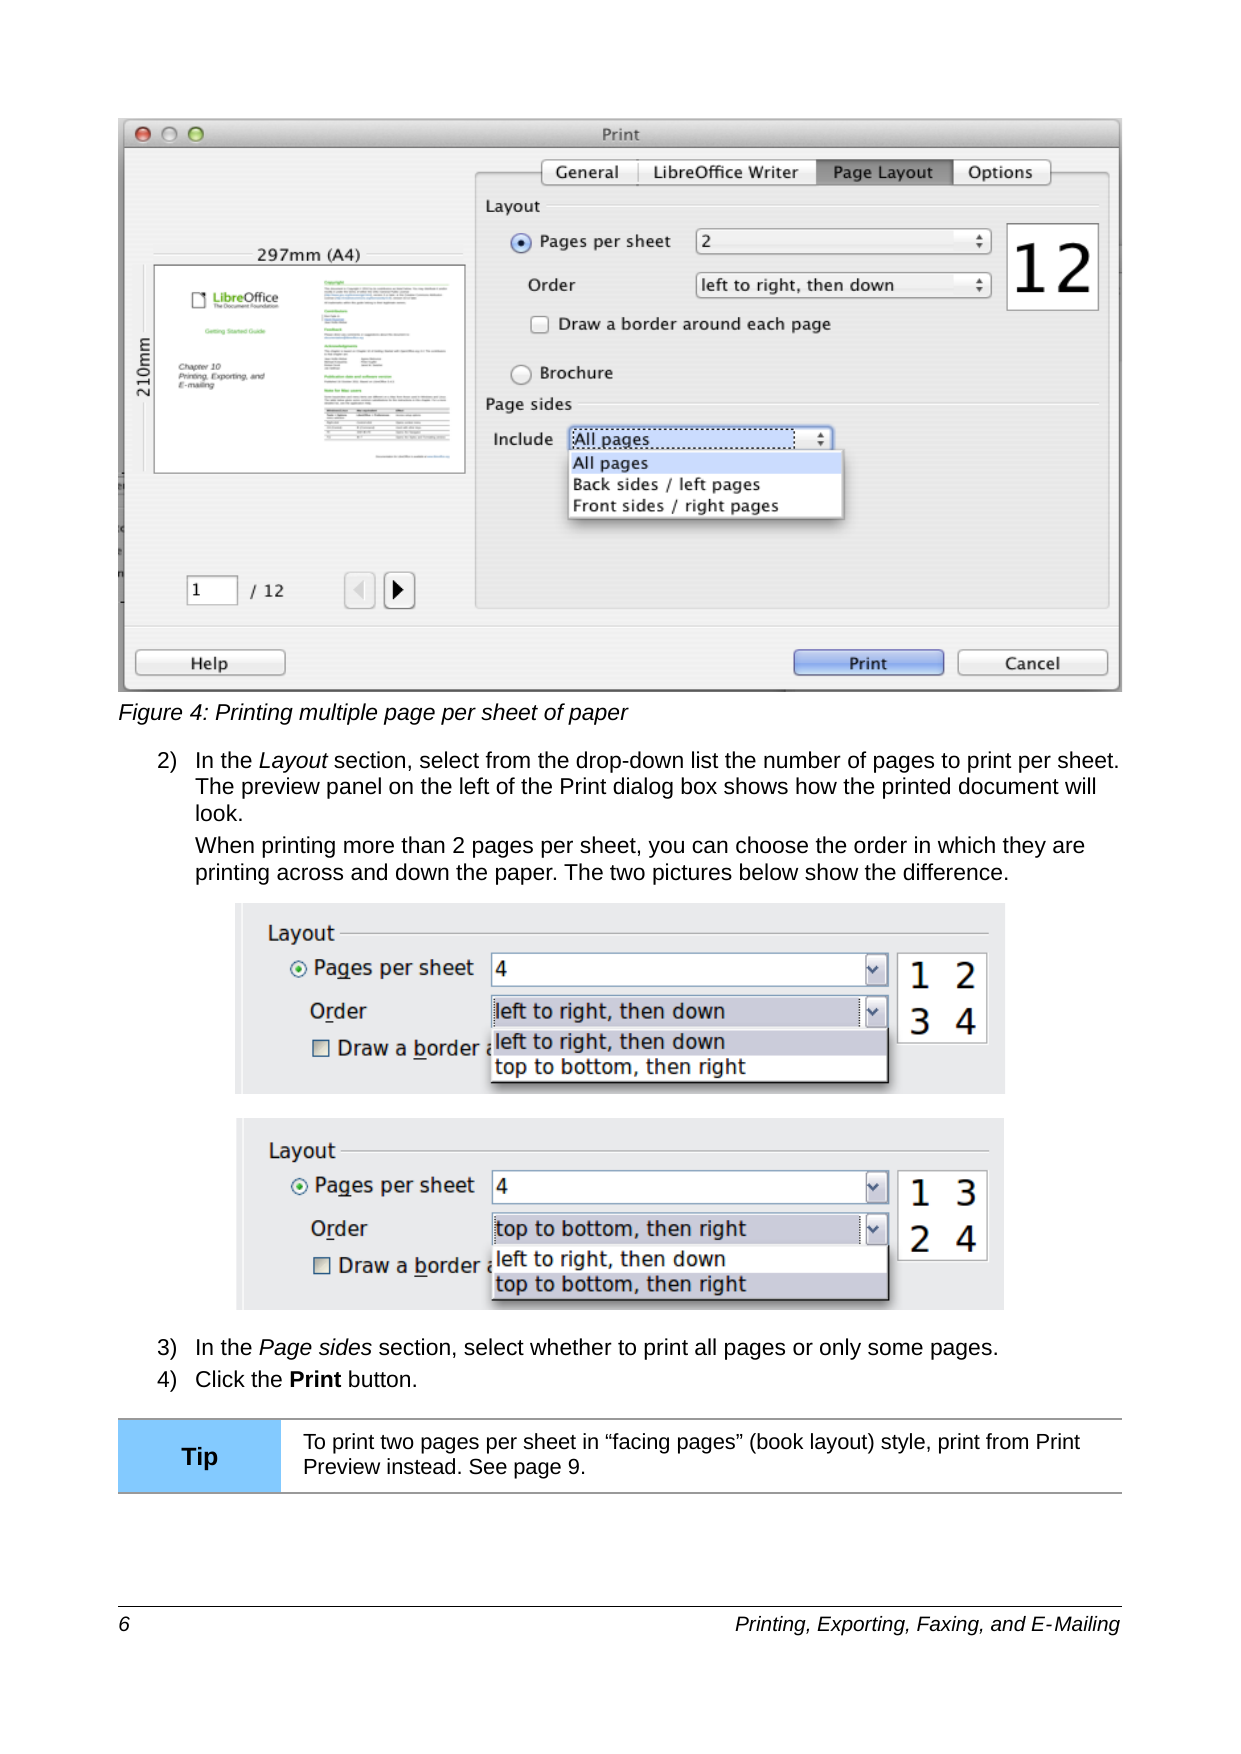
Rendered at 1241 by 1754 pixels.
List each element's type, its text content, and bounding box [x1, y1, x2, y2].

table_header Tip [118, 1420, 281, 1492]
list In the Layout section, select from the drop-down list the number of pages to print per sheet. The preview panel on the left of the Print dialog box shows how the printed document will look. [177, 747, 1122, 826]
picture [235, 903, 1005, 1094]
list When printing more than 2 pages per sheet, you can choose the order in which they are printing across and down the paper. The two pictures below show the difference. [195, 832, 1122, 885]
picture [236, 1118, 1004, 1310]
table_header To print two pages per sheet in “facing pages” (book layout) style, print from Print Preview instead. See page 9. [281, 1420, 1122, 1492]
list In the Page sides section, select whether to print all pages or only some pages. [177, 1334, 1122, 1360]
text Figure 4: Printing multiple page per sheet of paper [118, 698, 1122, 725]
list Click the Print button. [177, 1366, 1122, 1393]
picture [118, 118, 1123, 692]
